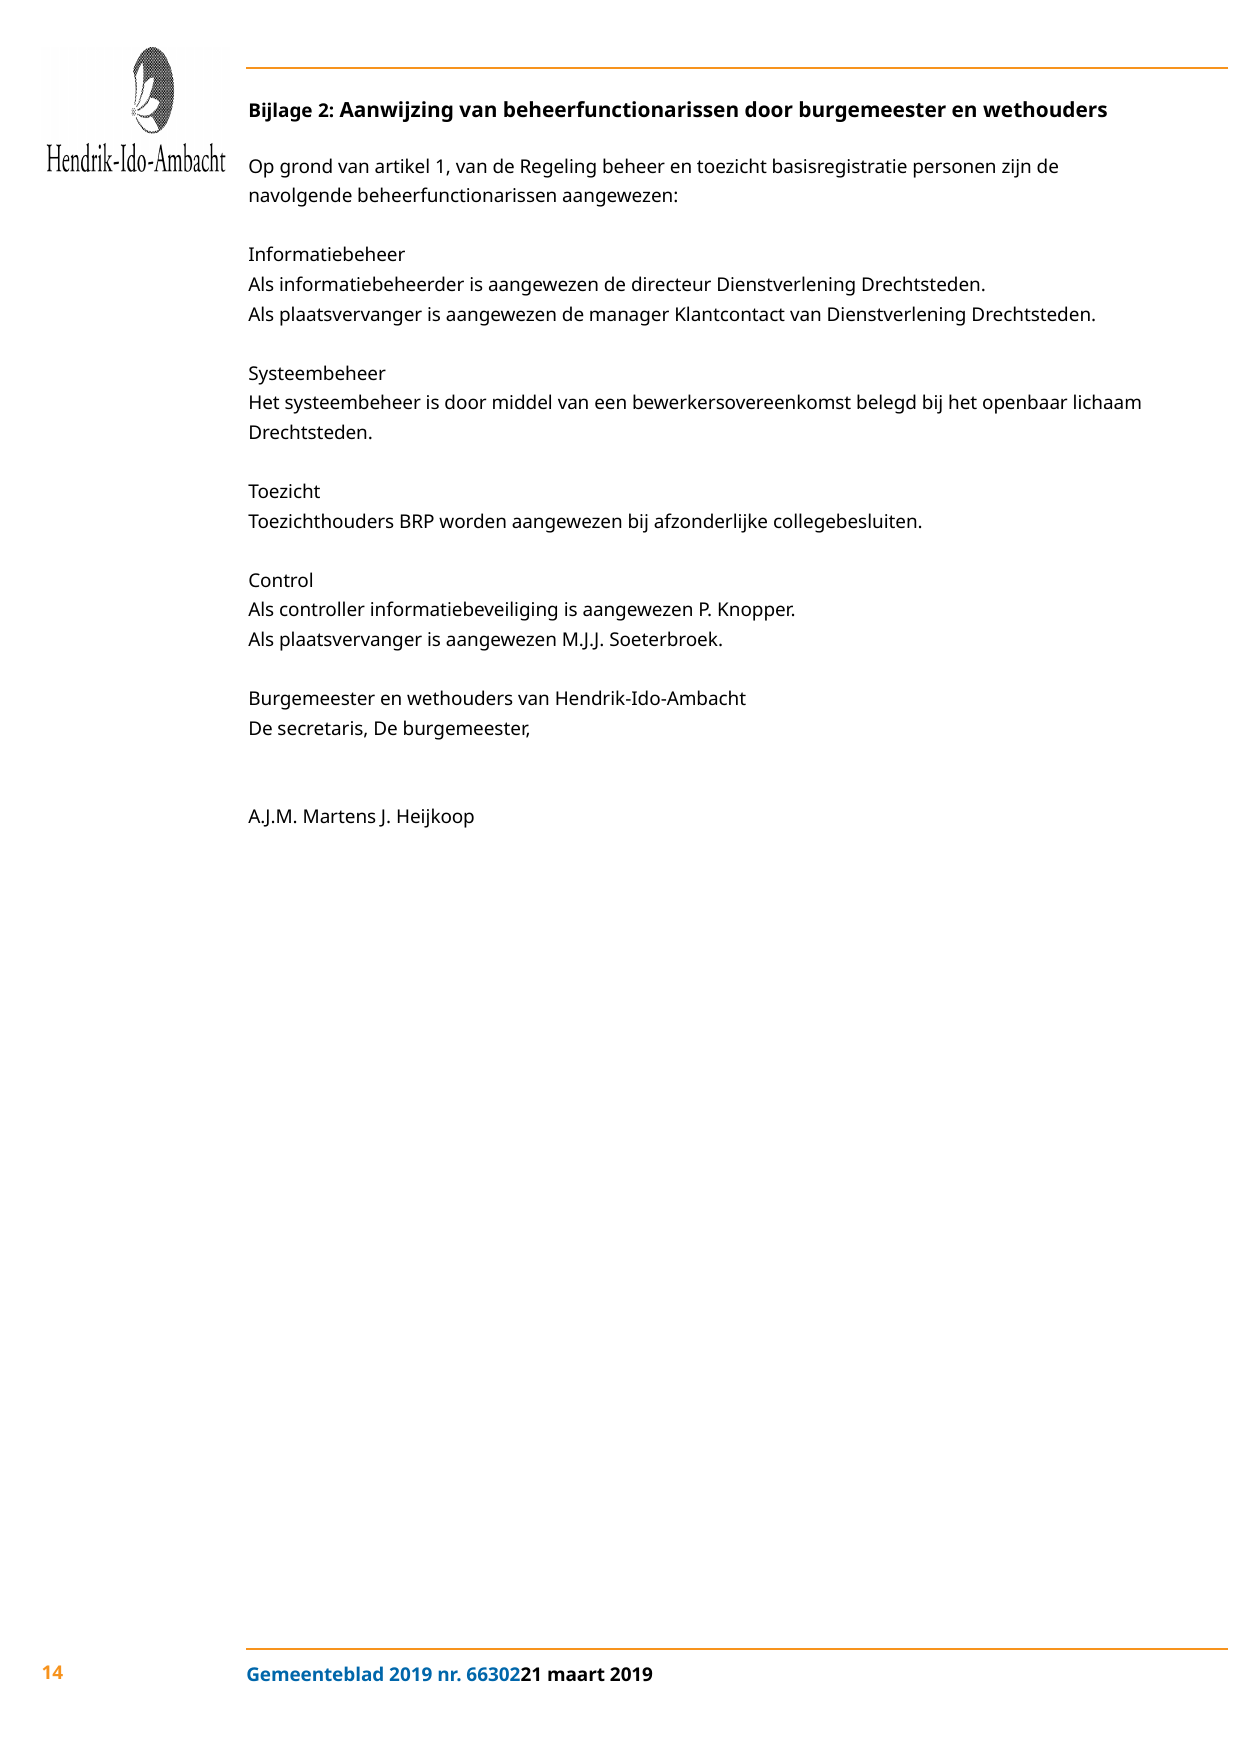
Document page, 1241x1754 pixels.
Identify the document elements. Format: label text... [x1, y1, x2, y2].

picture [41, 47, 231, 172]
text Control [248, 567, 1152, 593]
text Op grond van artikel 1, van de Regeling beheer en toezicht basisregistratie personen zijn de navolgende beheerfunctionarissen aangewezen: [248, 153, 1152, 208]
text Systeembeheer [248, 360, 1152, 386]
text Als plaatsvervanger is aangewezen M.J.J. Soeterbroek. [248, 626, 1152, 652]
text Het systeembeheer is door middel van een bewerkersovereenkomst belegd bij het openbaar lichaam Drechtsteden. [248, 389, 1152, 445]
text Als plaatsvervanger is aangewezen de manager Klantcontact van Dienstverlening Drechtsteden. [248, 301, 1152, 327]
text Als informatiebeheerder is aangewezen de directeur Dienstverlening Drechtsteden. [248, 271, 1152, 297]
text A.J.M. Martens J. Heijkoop [248, 804, 1152, 829]
text De secretaris, De burgemeester, [248, 715, 1152, 741]
text Burgemeester en wethouders van Hendrik-Ido-Ambacht [248, 685, 1152, 711]
text Toezichthouders BRP worden aangewezen bij afzonderlijke collegebesluiten. [248, 508, 1152, 534]
text Informatiebeheer [248, 242, 1152, 267]
text Bijlage 2: Aanwijzing van beheerfunctionarissen door burgemeester en wethouders [248, 95, 1152, 123]
text Toezicht [248, 478, 1152, 504]
text Als controller informatiebeveiliging is aangewezen P. Knopper. [248, 597, 1152, 622]
